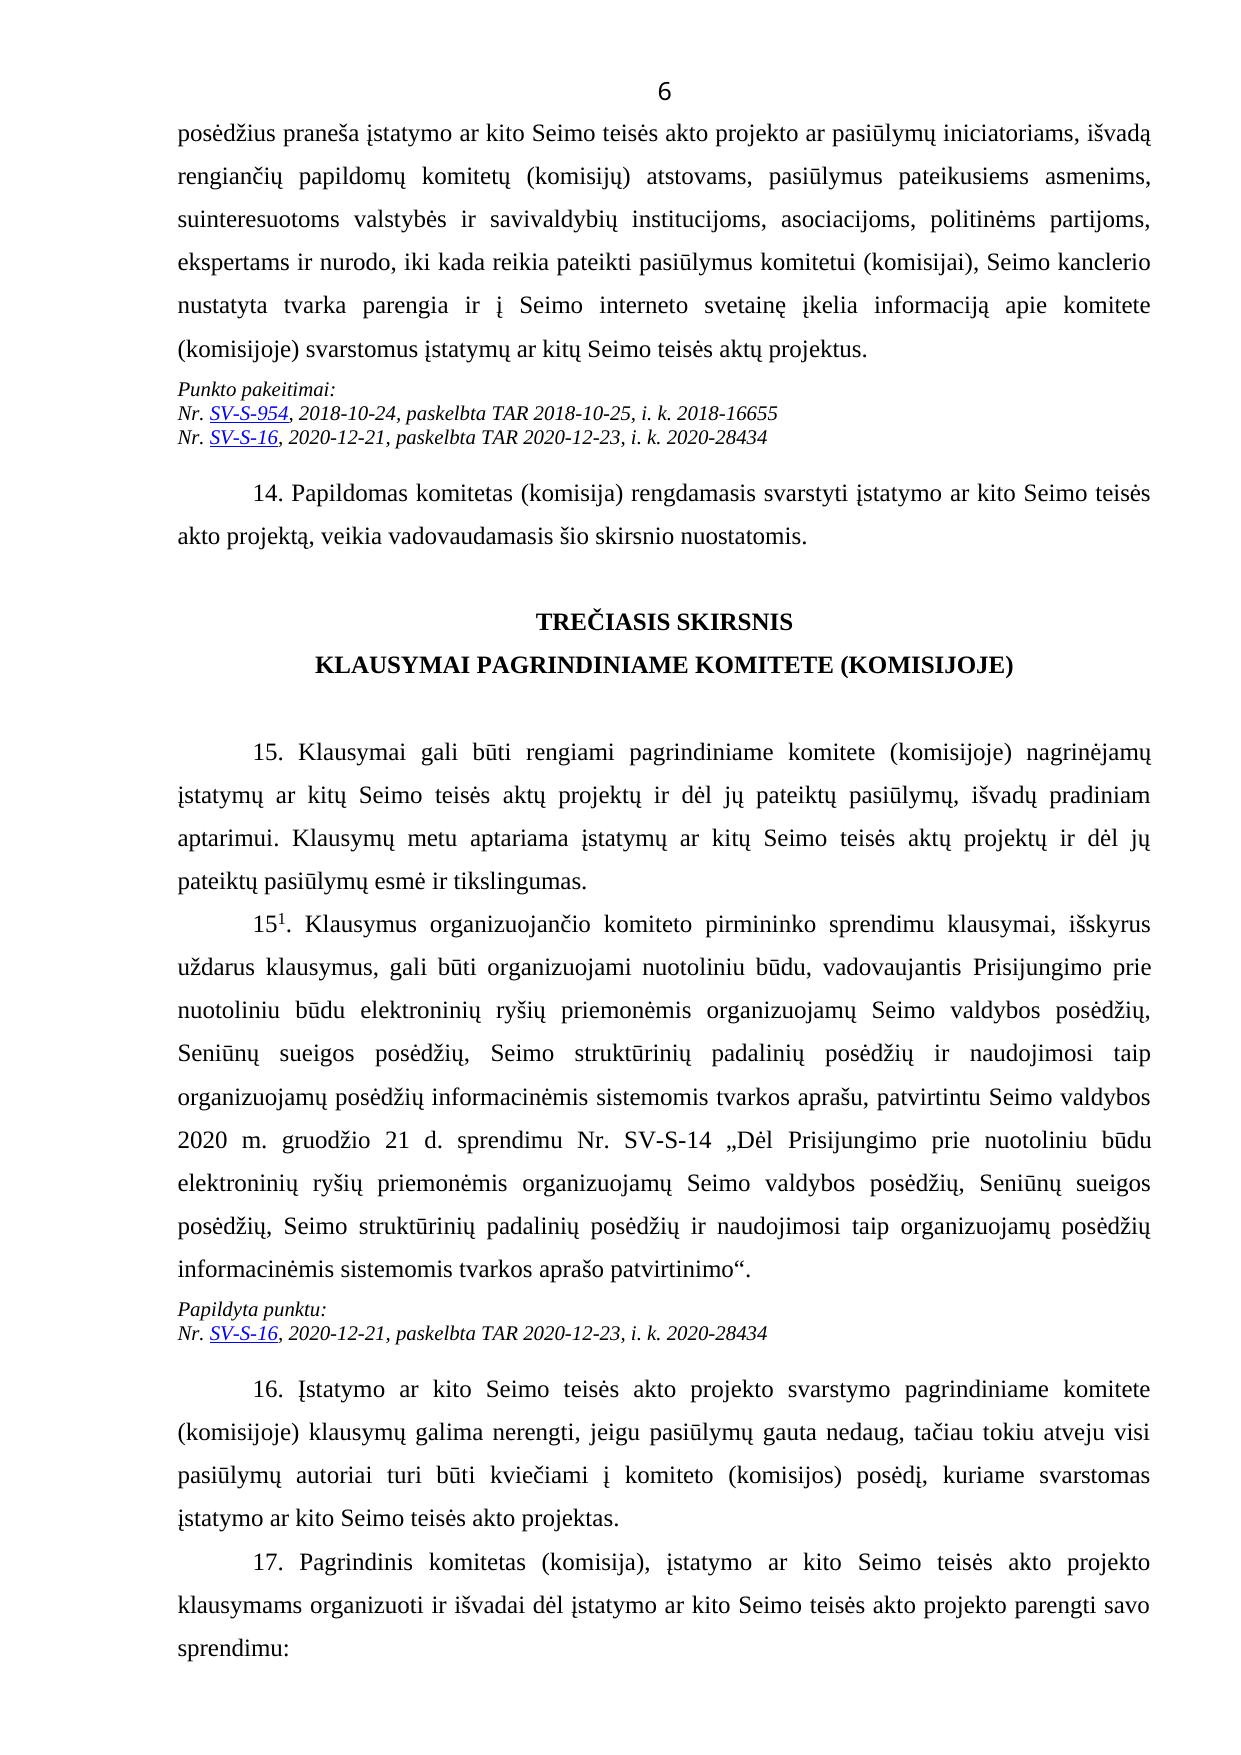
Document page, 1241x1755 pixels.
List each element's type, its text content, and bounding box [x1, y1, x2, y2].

text 16. Įstatymo ar kito Seimo teisės akto projekto svarstymo pagrindiniame komitete (komisijoje) klausymų galima nerengti, jeigu pasiūlymų gauta nedaug, tačiau tokiu atveju visi pasiūlymų autoriai turi būti kviečiami į komiteto (komisijos) posėdį, kuriame svarstomas įstatymo ar kito Seimo teisės akto projektas. [177, 1374, 1152, 1532]
text Papildyta punktu: [177, 1297, 1152, 1321]
text Nr. SV-S-954, 2018-10-24, paskelbta TAR 2018-10-25, i. k. 2018-16655 [177, 401, 1152, 425]
text Nr. SV-S-16, 2020-12-21, paskelbta TAR 2020-12-23, i. k. 2020-28434 [177, 1321, 1152, 1345]
text Punkto pakeitimai: [177, 377, 1152, 401]
text 151. Klausymus organizuojančio komiteto pirmininko sprendimu klausymai, išskyrus uždarus klausymus, gali būti organizuojami nuotoliniu būdu, vadovaujantis Prisijungimo prie nuotoliniu būdu elektroninių ryšių priemonėmis organizuojamų Seimo valdybos posėdžių, Seniūnų sueigos posėdžių, Seimo struktūrinių padalinių posėdžių ir naudojimosi taip organizuojamų posėdžių informacinėmis sistemomis tvarkos aprašu, patvirtintu Seimo valdybos 2020 m. gruodžio 21 d. sprendimu Nr. SV-S-14 „Dėl Prisijungimo prie nuotoliniu būdu elektroninių ryšių priemonėmis organizuojamų Seimo valdybos posėdžių, Seniūnų sueigos posėdžių, Seimo struktūrinių padalinių posėdžių ir naudojimosi taip organizuojamų posėdžių informacinėmis sistemomis tvarkos aprašo patvirtinimo“. [177, 909, 1152, 1283]
text KlausymAI pagrindiniame komitete (komisijoje) [177, 650, 1152, 679]
text posėdžius praneša įstatymo ar kito Seimo teisės akto projekto ar pasiūlymų iniciatoriams, išvadą rengiančių papildomų komitetų (komisijų) atstovams, pasiūlymus pateikusiems asmenims, suinteresuotoms valstybės ir savivaldybių institucijoms, asociacijoms, politinėms partijoms, ekspertams ir nurodo, iki kada reikia pateikti pasiūlymus komitetui (komisijai), Seimo kanclerio nustatyta tvarka parengia ir į Seimo interneto svetainę įkelia informaciją apie komitete (komisijoje) svarstomus įstatymų ar kitų Seimo teisės aktų projektus. [177, 118, 1152, 362]
text Nr. SV-S-16, 2020-12-21, paskelbta TAR 2020-12-23, i. k. 2020-28434 [177, 425, 1152, 449]
text 17. Pagrindinis komitetas (komisija), įstatymo ar kito Seimo teisės akto projekto klausymams organizuoti ir išvadai dėl įstatymo ar kito Seimo teisės akto projekto parengti savo sprendimu: [177, 1547, 1152, 1662]
text 15. Klausymai gali būti rengiami pagrindiniame komitete (komisijoje) nagrinėjamų įstatymų ar kitų Seimo teisės aktų projektų ir dėl jų pateiktų pasiūlymų, išvadų pradiniam aptarimui. Klausymų metu aptariama įstatymų ar kitų Seimo teisės aktų projektų ir dėl jų pateiktų pasiūlymų esmė ir tikslingumas. [177, 737, 1152, 895]
text 14. Papildomas komitetas (komisija) rengdamasis svarstyti įstatymo ar kito Seimo teisės akto projektą, veikia vadovaudamasis šio skirsnio nuostatomis. [177, 478, 1152, 550]
text TREČIASIS SKIRSNIS [177, 607, 1152, 636]
